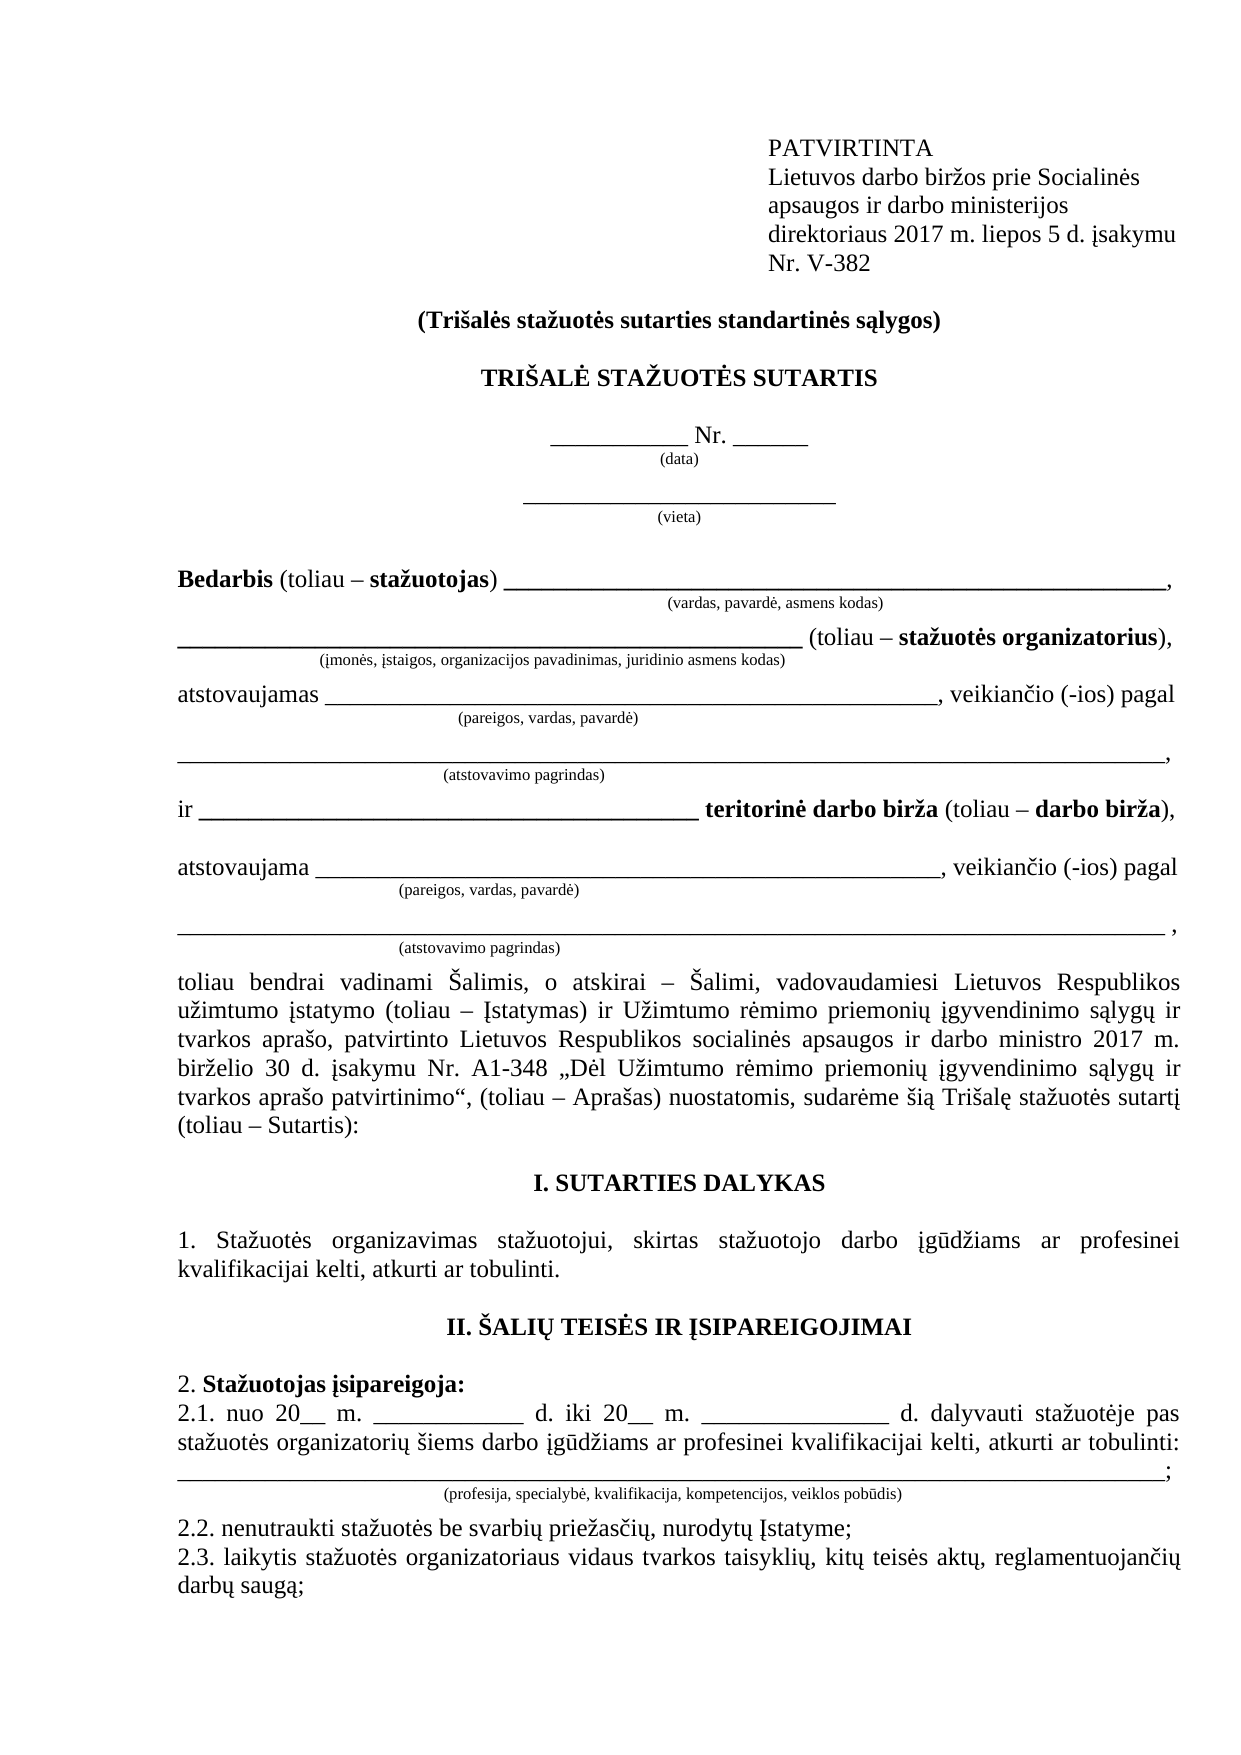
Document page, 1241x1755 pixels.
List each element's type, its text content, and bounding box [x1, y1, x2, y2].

text (atstovavimo pagrindas) [177, 938, 1181, 967]
text 2. Stažuotojas įsipareigoja: [177, 1369, 1181, 1398]
text (pareigos, vardas, pavardė) [177, 880, 1181, 909]
text Bedarbis (toliau – stažuotojas) _____________________________________________________, [177, 564, 1181, 593]
text 2.3. laikytis stažuotės organizatoriaus vidaus tvarkos taisyklių, kitų teisės aktų, reglamentuojančių darbų saugą; [177, 1542, 1181, 1599]
text _______________________________________________________________________________ , [177, 909, 1181, 938]
text (vardas, pavardė, asmens kodas) [177, 593, 1181, 622]
text (atstovavimo pagrindas) [177, 765, 1181, 794]
text _________________________ [177, 478, 1181, 507]
text 2.2. nenutraukti stažuotės be svarbių priežasčių, nurodytų Įstatyme; [177, 1513, 1181, 1542]
text ___________ Nr. ______ [177, 420, 1181, 449]
text __________________________________________________ (toliau – stažuotės organizatorius), [177, 622, 1181, 650]
text atstovaujama __________________________________________________, veikiančio (-ios) pagal [177, 852, 1181, 880]
text (įmonės, įstaigos, organizacijos pavadinimas, juridinio asmens kodas) [177, 650, 1181, 679]
text toliau bendrai vadinami Šalimis, o atskirai – Šalimi, vadovaudamiesi Lietuvos Respublikos užimtumo įstatymo (toliau – Įstatymas) ir Užimtumo rėmimo priemonių įgyvendinimo sąlygų ir tvarkos aprašo, patvirtinto Lietuvos Respublikos socialinės apsaugos ir darbo ministro 2017 m. birželio 30 d. įsakymu Nr. A1-348 „Dėl Užimtumo rėmimo priemonių įgyvendinimo sąlygų ir tvarkos aprašo patvirtinimo“, (toliau – Aprašas) nuostatomis, sudarėme šią Trišalę stažuotės sutartį (toliau – Sutartis): [177, 967, 1181, 1139]
text (pareigos, vardas, pavardė) [177, 708, 1181, 737]
text TRIŠALĖ STAŽUOTĖS SUTARTIS [177, 363, 1181, 392]
text atstovaujamas _________________________________________________, veikiančio (-ios) pagal [177, 679, 1181, 708]
text apsaugos ir darbo ministerijos direktoriaus 2017 m. liepos 5 d. įsakymu Nr. V-382 [768, 190, 1181, 277]
text I. SUTARTIES DALYKAS [177, 1168, 1181, 1197]
text (Trišalės stažuotės sutarties standartinės sąlygos) [177, 305, 1181, 334]
text _______________________________________________________________________________, [177, 737, 1181, 765]
text Lietuvos darbo biržos prie Socialinės [768, 162, 1181, 190]
text (data) [177, 449, 1181, 478]
text (profesija, specialybė, kvalifikacija, kompetencijos, veiklos pobūdis) [252, 1484, 1181, 1513]
text (vieta) [177, 507, 1181, 535]
text II. ŠALIŲ TEISĖS IR ĮSIPAREIGOJIMAI [177, 1312, 1181, 1340]
text 2.1. nuo 20__ m. ____________ d. iki 20__ m. _______________ d. dalyvauti stažuotėje pas stažuotės organizatorių šiems darbo įgūdžiams ar profesinei kvalifikacijai kelti, atkurti ar tobulinti: _______________________________________________________________________________; [177, 1398, 1181, 1484]
text PATVIRTINTA [768, 133, 1181, 162]
text 1. Stažuotės organizavimas stažuotojui, skirtas stažuotojo darbo įgūdžiams ar profesinei kvalifikacijai kelti, atkurti ar tobulinti. [177, 1225, 1181, 1283]
text ir ________________________________________ teritorinė darbo birža (toliau – darbo birža), [177, 794, 1181, 823]
